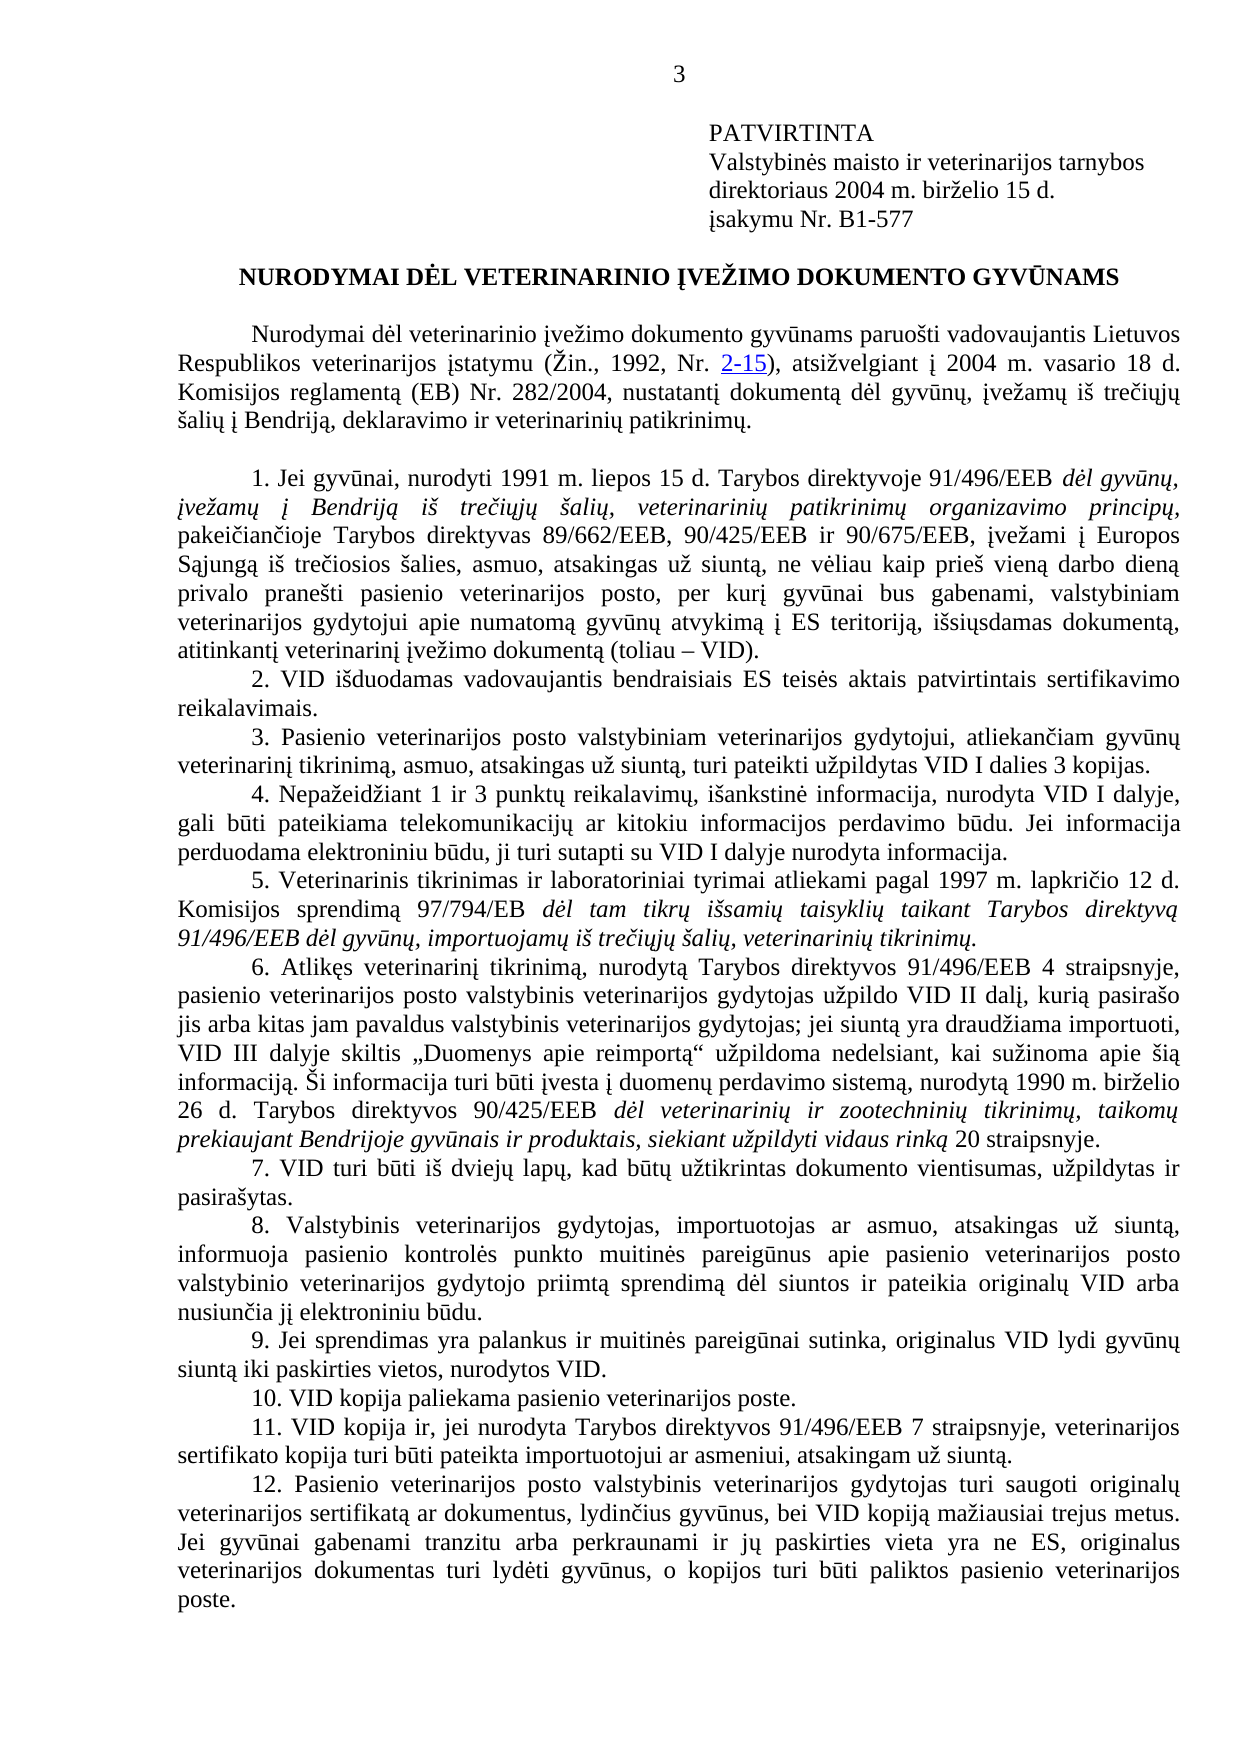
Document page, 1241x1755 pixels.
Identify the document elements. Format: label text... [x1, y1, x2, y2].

text 11. VID kopija ir, jei nurodyta Tarybos direktyvos 91/496/EEB 7 straipsnyje, veterinarijos sertifikato kopija turi būti pateikta importuotojui ar asmeniui, atsakingam už siuntą. [177, 1412, 1181, 1469]
text direktoriaus 2004 m. birželio 15 d. [177, 176, 1181, 204]
text 6. Atlikęs veterinarinį tikrinimą, nurodytą Tarybos direktyvos 91/496/EEB 4 straipsnyje, pasienio veterinarijos posto valstybinis veterinarijos gydytojas užpildo VID II dalį, kurią pasirašo jis arba kitas jam pavaldus valstybinis veterinarijos gydytojas; jei siuntą yra draudžiama importuoti, VID III dalyje skiltis „Duomenys apie reimportą“ užpildoma nedelsiant, kai sužinoma apie šią informaciją. Ši informacija turi būti įvesta į duomenų perdavimo sistemą, nurodytą 1990 m. birželio 26 d. Tarybos direktyvos 90/425/EEB dėl veterinarinių ir zootechninių tikrinimų, taikomų prekiaujant Bendrijoje gyvūnais ir produktais, siekiant užpildyti vidaus rinką 20 straipsnyje. [177, 952, 1181, 1153]
text Nurodymai dėl veterinarinio įvežimo dokumento gyvūnams paruošti vadovaujantis Lietuvos Respublikos veterinarijos įstatymu (Žin., 1992, Nr. 2-15), atsižvelgiant į 2004 m. vasario 18 d. Komisijos reglamentą (EB) Nr. 282/2004, nustatantį dokumentą dėl gyvūnų, įvežamų iš trečiųjų šalių į Bendriją, deklaravimo ir veterinarinių patikrinimų. [177, 319, 1181, 434]
text PATVIRTINTA [709, 118, 1181, 147]
text 3. Pasienio veterinarijos posto valstybiniam veterinarijos gydytojui, atliekančiam gyvūnų veterinarinį tikrinimą, asmuo, atsakingas už siuntą, turi pateikti užpildytas VID I dalies 3 kopijas. [177, 722, 1181, 779]
text 7. VID turi būti iš dviejų lapų, kad būtų užtikrintas dokumento vientisumas, užpildytas ir pasirašytas. [177, 1153, 1181, 1211]
text Valstybinės maisto ir veterinarijos tarnybos [177, 147, 1181, 176]
text 10. VID kopija paliekama pasienio veterinarijos poste. [177, 1383, 1181, 1412]
text 9. Jei sprendimas yra palankus ir muitinės pareigūnai sutinka, originalus VID lydi gyvūnų siuntą iki paskirties vietos, nurodytos VID. [177, 1326, 1181, 1383]
text NURODYMAI DĖL VETERINARINIO ĮVEŽIMO DOKUMENTO GYVŪNAMS [177, 262, 1181, 291]
text 4. Nepažeidžiant 1 ir 3 punktų reikalavimų, išankstinė informacija, nurodyta VID I dalyje, gali būti pateikiama telekomunikacijų ar kitokiu informacijos perdavimo būdu. Jei informacija perduodama elektroniniu būdu, ji turi sutapti su VID I dalyje nurodyta informacija. [177, 779, 1181, 866]
text įsakymu Nr. B1-577 [177, 204, 1181, 233]
text 5. Veterinarinis tikrinimas ir laboratoriniai tyrimai atliekami pagal 1997 m. lapkričio 12 d. Komisijos sprendimą 97/794/EB dėl tam tikrų išsamių taisyklių taikant Tarybos direktyvą 91/496/EEB dėl gyvūnų, importuojamų iš trečiųjų šalių, veterinarinių tikrinimų. [177, 866, 1181, 952]
text 8. Valstybinis veterinarijos gydytojas, importuotojas ar asmuo, atsakingas už siuntą, informuoja pasienio kontrolės punkto muitinės pareigūnus apie pasienio veterinarijos posto valstybinio veterinarijos gydytojo priimtą sprendimą dėl siuntos ir pateikia originalų VID arba nusiunčia jį elektroniniu būdu. [177, 1211, 1181, 1326]
text 12. Pasienio veterinarijos posto valstybinis veterinarijos gydytojas turi saugoti originalų veterinarijos sertifikatą ar dokumentus, lydinčius gyvūnus, bei VID kopiją mažiausiai trejus metus. Jei gyvūnai gabenami tranzitu arba perkraunami ir jų paskirties vieta yra ne ES, originalus veterinarijos dokumentas turi lydėti gyvūnus, o kopijos turi būti paliktos pasienio veterinarijos poste. [177, 1469, 1181, 1613]
text 1. Jei gyvūnai, nurodyti 1991 m. liepos 15 d. Tarybos direktyvoje 91/496/EEB dėl gyvūnų, įvežamų į Bendriją iš trečiųjų šalių, veterinarinių patikrinimų organizavimo principų, pakeičiančioje Tarybos direktyvas 89/662/EEB, 90/425/EEB ir 90/675/EEB, įvežami į Europos Sąjungą iš trečiosios šalies, asmuo, atsakingas už siuntą, ne vėliau kaip prieš vieną darbo dieną privalo pranešti pasienio veterinarijos posto, per kurį gyvūnai bus gabenami, valstybiniam veterinarijos gydytojui apie numatomą gyvūnų atvykimą į ES teritoriją, išsiųsdamas dokumentą, atitinkantį veterinarinį įvežimo dokumentą (toliau – VID). [177, 463, 1181, 664]
text 2. VID išduodamas vadovaujantis bendraisiais ES teisės aktais patvirtintais sertifikavimo reikalavimais. [177, 664, 1181, 722]
